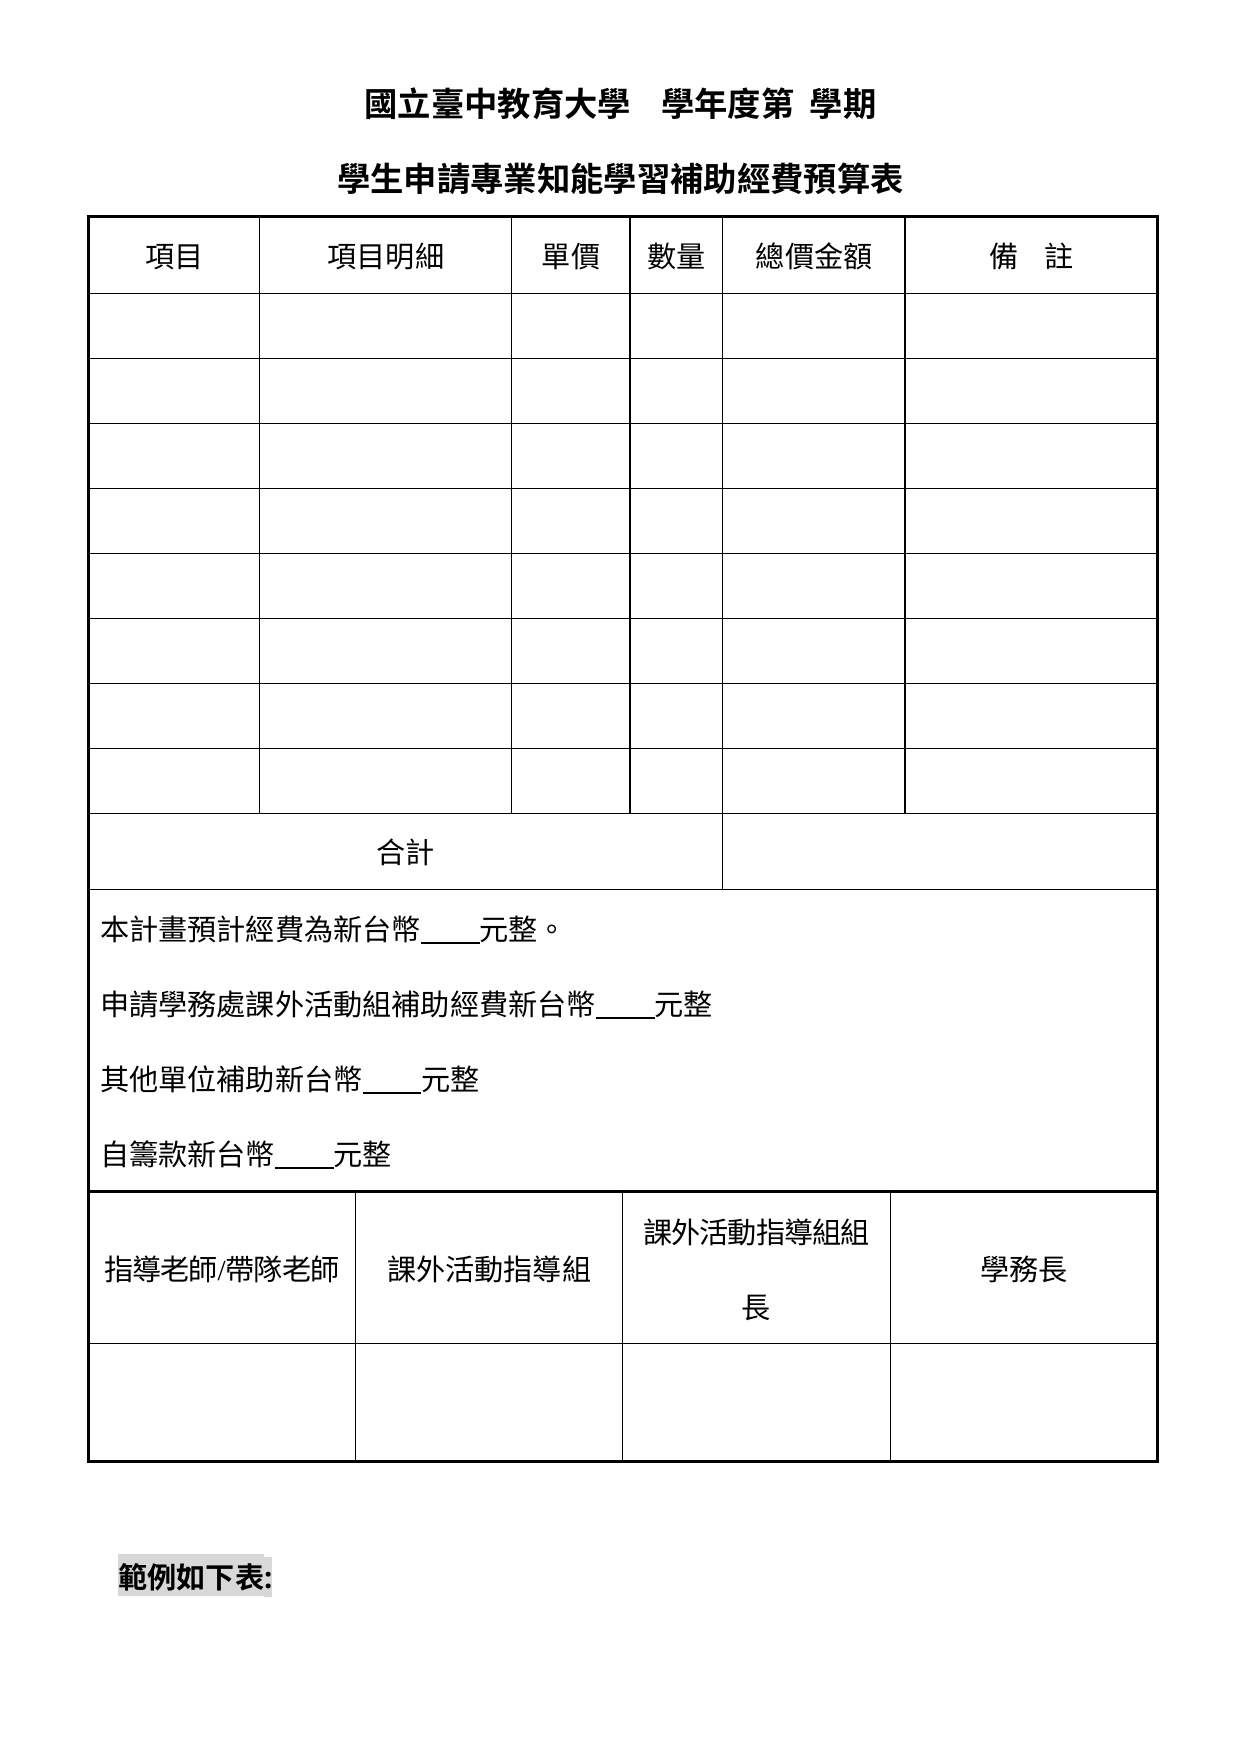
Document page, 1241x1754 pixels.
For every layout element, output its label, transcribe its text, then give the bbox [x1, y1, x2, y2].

table_cell [906, 749, 1156, 813]
table_cell [631, 749, 722, 813]
table_cell [631, 554, 722, 618]
table_cell [906, 359, 1156, 423]
table_cell [260, 424, 511, 488]
table_cell [631, 294, 722, 358]
table_cell [260, 489, 511, 553]
table_cell [906, 619, 1156, 683]
table_cell 學務長 [891, 1193, 1156, 1343]
table_cell 本計畫預計經費為新台幣 元整。 申請學務處課外活動組補助經費新台幣 元整 其他單位補助新台幣 元整 自籌款新台幣 元整 [90, 890, 1156, 1190]
table_cell [512, 749, 629, 813]
table_cell [260, 749, 511, 813]
table_cell [260, 294, 511, 358]
table_cell [512, 359, 629, 423]
table_cell [90, 684, 259, 748]
table_cell [512, 294, 629, 358]
table_cell [90, 359, 259, 423]
table_cell [260, 554, 511, 618]
table_cell [631, 489, 722, 553]
table_cell 指導老師/帶隊老師 [90, 1193, 355, 1343]
table_cell [906, 424, 1156, 488]
table_header 單價 [512, 218, 629, 293]
table_cell [631, 359, 722, 423]
table_cell [906, 684, 1156, 748]
table_cell 合計 [90, 814, 722, 889]
table_cell [723, 749, 904, 813]
table_cell [723, 489, 904, 553]
table_cell [891, 1344, 1156, 1460]
table_cell [90, 489, 259, 553]
text 學生申請專業知能學習補助經費預算表 [118, 139, 1122, 214]
table_cell [260, 684, 511, 748]
table_cell [723, 424, 904, 488]
table_cell [512, 424, 629, 488]
table_header 總價金額 [723, 218, 904, 293]
table_cell [631, 684, 722, 748]
table_cell [723, 619, 904, 683]
table_cell [90, 424, 259, 488]
table_cell [512, 554, 629, 618]
table_cell [90, 619, 259, 683]
table_cell [512, 489, 629, 553]
table_cell [260, 359, 511, 423]
table_cell [631, 619, 722, 683]
table_cell 課外活動指導組 [356, 1193, 622, 1343]
table_cell [90, 1344, 355, 1460]
table_cell [723, 814, 1156, 889]
table_cell [723, 684, 904, 748]
table_cell [723, 359, 904, 423]
table_header 項目 [90, 218, 259, 293]
table_cell [90, 554, 259, 618]
table_cell [90, 749, 259, 813]
table_cell [512, 619, 629, 683]
table_cell [906, 294, 1156, 358]
table_cell [723, 294, 904, 358]
table_cell [631, 424, 722, 488]
table_header 備 註 [906, 218, 1156, 293]
table_cell [260, 619, 511, 683]
table_cell [623, 1344, 890, 1460]
table_cell [906, 489, 1156, 553]
table_header 項目明細 [260, 218, 511, 293]
text 範例如下表: [118, 1538, 1122, 1613]
table_cell [512, 684, 629, 748]
table_cell 課外活動指導組組長 [623, 1193, 890, 1343]
table_cell [356, 1344, 622, 1460]
table_cell [90, 294, 259, 358]
table_header 數量 [631, 218, 722, 293]
table_cell [723, 554, 904, 618]
text 國立臺中教育大學 學年度第 學期 [118, 64, 1122, 139]
table_cell [906, 554, 1156, 618]
